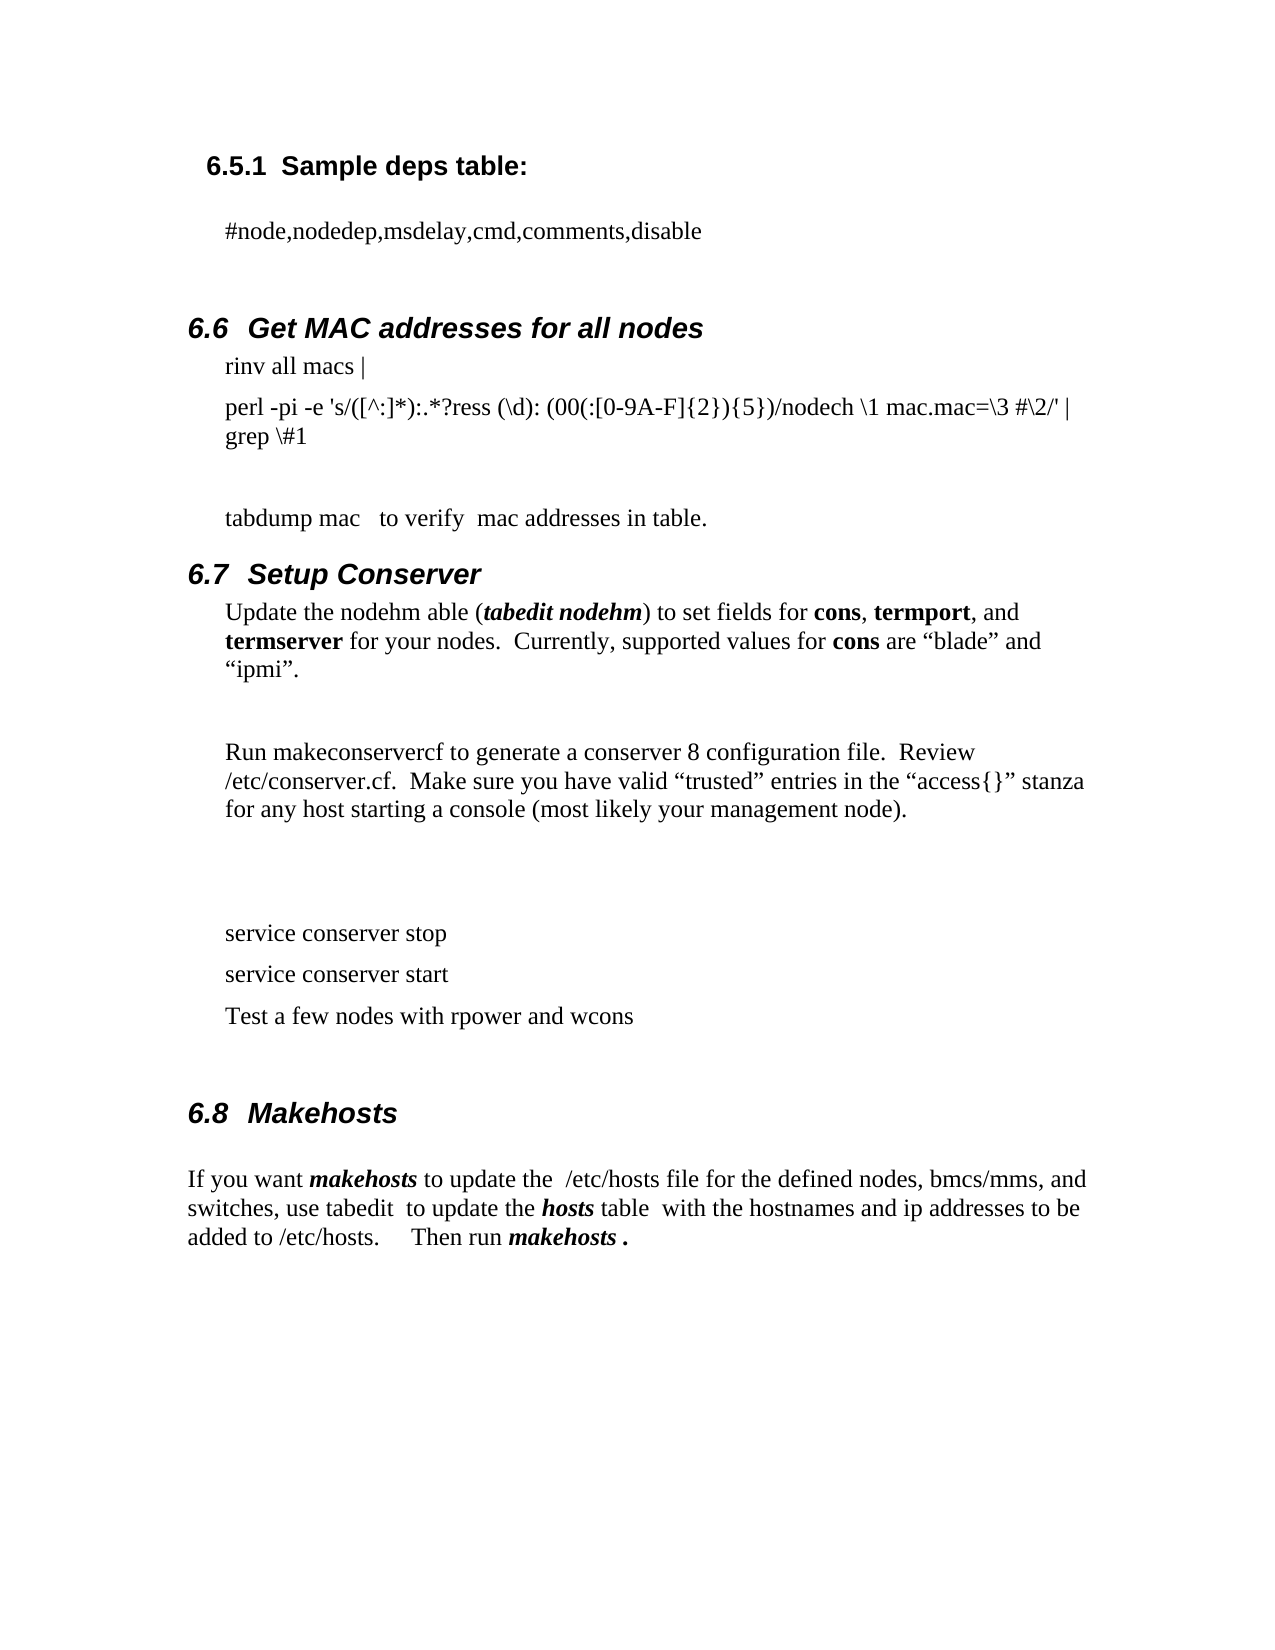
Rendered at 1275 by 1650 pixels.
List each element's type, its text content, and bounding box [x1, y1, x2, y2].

subtitle Makehosts [187, 1096, 1087, 1129]
subtitle Setup Conserver [187, 557, 1087, 591]
text tabdump mac to verify mac addresses in table. [225, 503, 1087, 532]
subtitle Sample deps table: [206, 150, 1087, 181]
text Run makeconservercf to generate a conserver 8 configuration file. Review /etc/conserver.cf. Make sure you have valid “trusted” entries in the “access{}” stanza for any host starting a console (most likely your management node). [225, 737, 1087, 823]
text perl -pi -e 's/([^:]*):.*?ress (\d): (00(:[0-9A-F]{2}){5})/nodech \1 mac.mac=\3 #\2/' | grep \#1 [225, 392, 1087, 450]
text Update the nodehm able (tabedit nodehm) to set fields for cons, termport, and termserver for your nodes. Currently, supported values for cons are “blade” and “ipmi”. [225, 597, 1087, 683]
subtitle Get MAC addresses for all nodes [187, 311, 1087, 345]
text service conserver start [225, 959, 1087, 988]
text #node,nodedep,msdelay,cmd,comments,disable [225, 216, 1087, 245]
text service conserver stop [225, 918, 1087, 947]
text rinv all macs | [225, 351, 1087, 380]
text Test a few nodes with rpower and wcons [225, 1001, 1087, 1029]
list If you want makehosts to update the /etc/hosts file for the defined nodes, bmcs/mms, and switches, use tabedit to update the hosts table with the hostnames and ip addresses to be added to /etc/hosts. Then run makehosts . [187, 1164, 1087, 1251]
